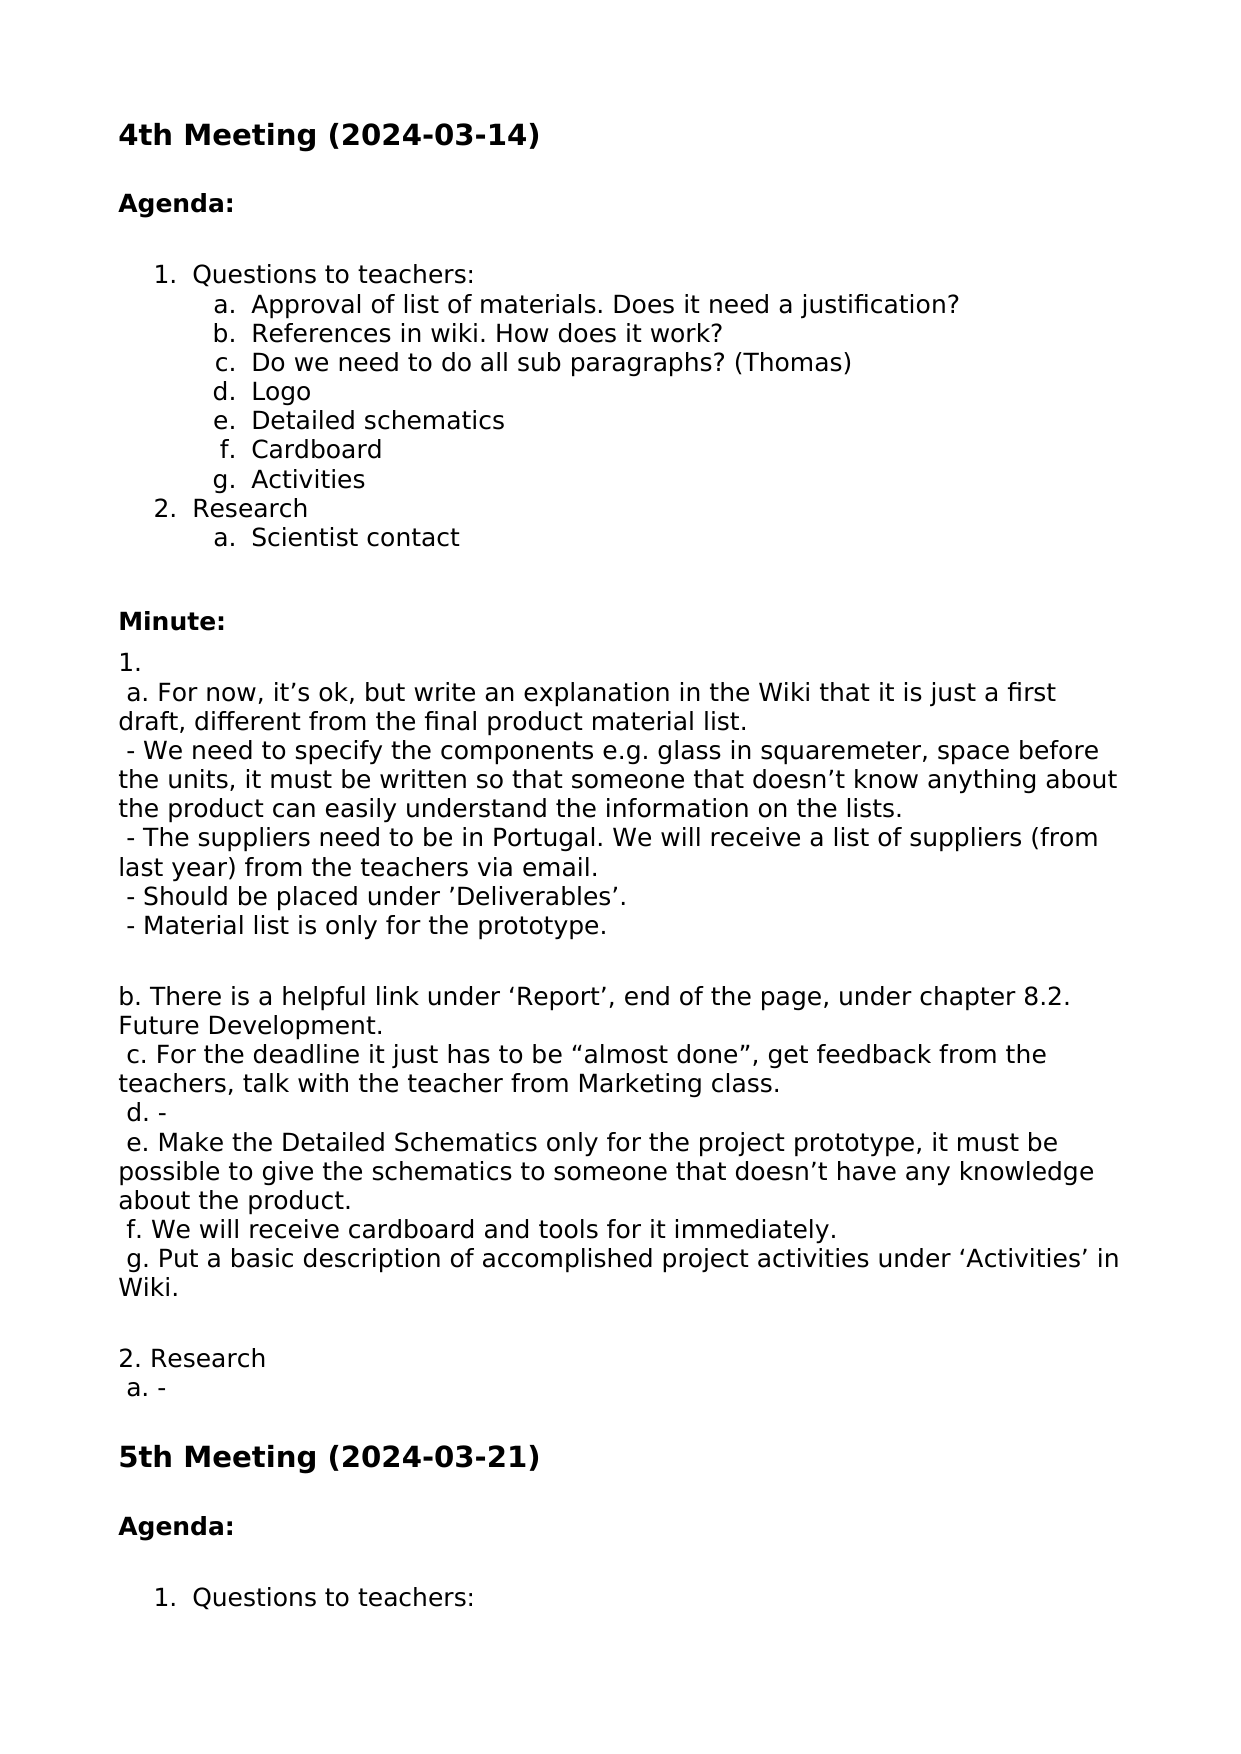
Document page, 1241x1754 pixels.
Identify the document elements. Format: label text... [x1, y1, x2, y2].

list Logo [236, 377, 1122, 407]
text 1. a. For now, it’s ok, but write an explanation in the Wiki that it is just a first draft, different from the final product material list. - We need to specify the components e.g. glass in squaremeter, space before the units, it must be written so that someone that doesn’t know anything about the product can easily understand the information on the lists. - The suppliers need to be in Portugal. We will receive a list of suppliers (from last year) from the teachers via email. - Should be placed under ’Deliverables’. - Material list is only for the prototype. [118, 648, 1122, 969]
list Cardboard [236, 436, 1122, 465]
list References in wiki. How does it work? [236, 319, 1122, 348]
text 2. Research a. - [118, 1344, 1122, 1403]
list Research [177, 494, 1122, 523]
list Scientist contact [236, 523, 1122, 552]
text b. There is a helpful link under ‘Report’, end of the page, under chapter 8.2. Future Development. c. For the deadline it just has to be “almost done”, get feedback from the teachers, talk with the teacher from Marketing class. d. - e. Make the Detailed Schematics only for the project prototype, it must be possible to give the schematics to someone that doesn’t have any knowledge about the product. f. We will receive cardboard and tools for it immediately. g. Put a basic description of accomplished project activities under ‘Activities’ in Wiki. [118, 982, 1122, 1332]
subtitle 5th Meeting (2024-03-21) [118, 1440, 1122, 1474]
subtitle 4th Meeting (2024-03-14) [118, 118, 1122, 152]
subtitle Agenda: [118, 189, 1122, 219]
list Approval of list of materials. Does it need a justification? [236, 290, 1122, 319]
list Detailed schematics [236, 407, 1122, 436]
list Questions to teachers: [177, 261, 1122, 290]
list Questions to teachers: [177, 1583, 1122, 1612]
subtitle Minute: [118, 607, 1122, 636]
list Do we need to do all sub paragraphs? (Thomas) [236, 348, 1122, 377]
list Activities [236, 465, 1122, 494]
subtitle Agenda: [118, 1512, 1122, 1541]
